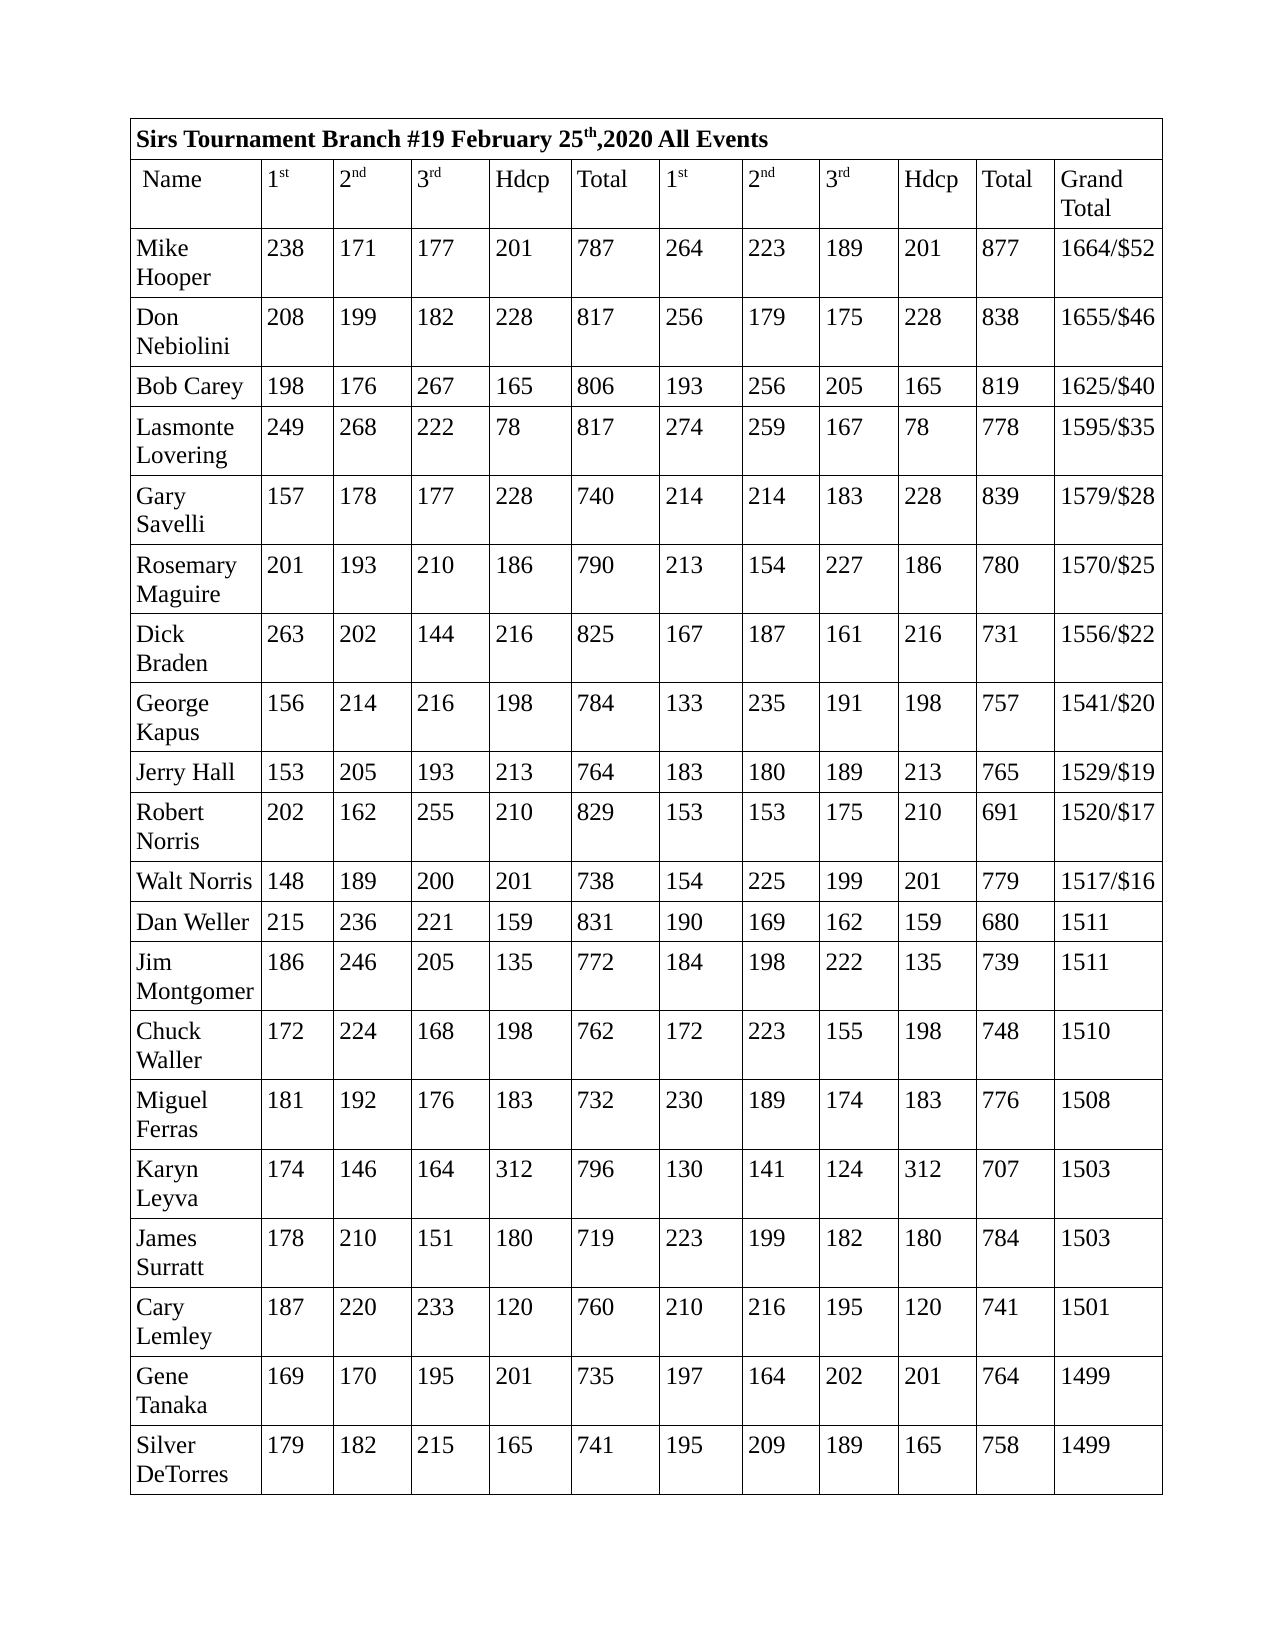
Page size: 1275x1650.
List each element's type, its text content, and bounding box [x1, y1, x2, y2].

table_cell 174 [820, 1080, 898, 1148]
table_cell Gene Tanaka [131, 1357, 261, 1425]
table_cell 78 [490, 407, 571, 475]
table_cell 179 [743, 298, 819, 366]
table_cell 165 [899, 367, 976, 406]
table_cell Miguel Ferras [131, 1080, 261, 1148]
table_cell Lasmonte Lovering [131, 407, 261, 475]
table_cell 1664/$52 [1055, 229, 1162, 297]
table_cell 184 [660, 942, 742, 1010]
table_cell 193 [660, 367, 742, 406]
table_cell 228 [899, 298, 976, 366]
table_cell 1503 [1055, 1150, 1162, 1217]
table_cell 199 [820, 862, 898, 901]
table_cell 183 [820, 476, 898, 544]
table_cell 221 [412, 902, 489, 941]
table_cell 176 [412, 1080, 489, 1148]
table_cell 155 [820, 1011, 898, 1079]
table_cell 216 [743, 1288, 819, 1356]
table_cell 772 [572, 942, 659, 1010]
table_cell 758 [977, 1426, 1054, 1494]
table_cell 1st [660, 160, 742, 227]
table_cell 202 [820, 1357, 898, 1425]
table_cell 790 [572, 545, 659, 613]
table_cell 787 [572, 229, 659, 297]
table_cell 165 [490, 367, 571, 406]
table_cell 214 [743, 476, 819, 544]
table_cell 195 [412, 1357, 489, 1425]
table_cell 198 [743, 942, 819, 1010]
table_cell 148 [262, 862, 333, 901]
table_cell 780 [977, 545, 1054, 613]
table_cell 3rd [412, 160, 489, 227]
table_cell 214 [334, 683, 411, 751]
table_cell 153 [660, 793, 742, 861]
table_cell 1556/$22 [1055, 614, 1162, 682]
table_cell 175 [820, 793, 898, 861]
table_cell 806 [572, 367, 659, 406]
table_cell Hdcp [899, 160, 976, 227]
table_cell 264 [660, 229, 742, 297]
table_cell 210 [334, 1219, 411, 1287]
table_cell 164 [412, 1150, 489, 1217]
table_cell 213 [660, 545, 742, 613]
table_cell 216 [412, 683, 489, 751]
table_cell 180 [899, 1219, 976, 1287]
table_cell 189 [820, 229, 898, 297]
table_cell 274 [660, 407, 742, 475]
table_cell 183 [899, 1080, 976, 1148]
table_cell 831 [572, 902, 659, 941]
table_cell 220 [334, 1288, 411, 1356]
table_cell 133 [660, 683, 742, 751]
table_cell 198 [490, 1011, 571, 1079]
table_cell 249 [262, 407, 333, 475]
table_cell George Kapus [131, 683, 261, 751]
table_cell 825 [572, 614, 659, 682]
table_cell 223 [743, 229, 819, 297]
table_cell 195 [820, 1288, 898, 1356]
table_cell 236 [334, 902, 411, 941]
table_cell 201 [899, 862, 976, 901]
table_cell 762 [572, 1011, 659, 1079]
table_cell 3rd [820, 160, 898, 227]
table_cell 817 [572, 298, 659, 366]
table_cell 1508 [1055, 1080, 1162, 1148]
table_cell 198 [899, 1011, 976, 1079]
table_cell 796 [572, 1150, 659, 1217]
table_cell 732 [572, 1080, 659, 1148]
table_cell 169 [262, 1357, 333, 1425]
table_cell 223 [743, 1011, 819, 1079]
table_cell 739 [977, 942, 1054, 1010]
table_cell 1655/$46 [1055, 298, 1162, 366]
table_cell 222 [412, 407, 489, 475]
table_cell 228 [899, 476, 976, 544]
table_cell 180 [490, 1219, 571, 1287]
table_cell 223 [660, 1219, 742, 1287]
table_cell Chuck Waller [131, 1011, 261, 1079]
table_cell 784 [572, 683, 659, 751]
table_cell 691 [977, 793, 1054, 861]
table_cell 215 [262, 902, 333, 941]
table_cell 199 [743, 1219, 819, 1287]
table_cell 198 [262, 367, 333, 406]
table_cell 1541/$20 [1055, 683, 1162, 751]
table_cell 182 [334, 1426, 411, 1494]
table_cell 764 [977, 1357, 1054, 1425]
table_cell 235 [743, 683, 819, 751]
table_cell Grand Total [1055, 160, 1162, 227]
table_cell 174 [262, 1150, 333, 1217]
table_cell 784 [977, 1219, 1054, 1287]
table_cell 201 [262, 545, 333, 613]
table_cell 216 [899, 614, 976, 682]
table_cell Silver DeTorres [131, 1426, 261, 1494]
table_cell 210 [660, 1288, 742, 1356]
table_cell 189 [820, 1426, 898, 1494]
table_cell 255 [412, 793, 489, 861]
table_cell 175 [820, 298, 898, 366]
table_cell 210 [490, 793, 571, 861]
table_cell 176 [334, 367, 411, 406]
table_cell 153 [262, 752, 333, 792]
table_cell 180 [743, 752, 819, 792]
table_cell 1511 [1055, 942, 1162, 1010]
table_cell 187 [743, 614, 819, 682]
table_cell 1st [262, 160, 333, 227]
table_cell 209 [743, 1426, 819, 1494]
table_cell 1579/$28 [1055, 476, 1162, 544]
table_cell 205 [820, 367, 898, 406]
table_cell 263 [262, 614, 333, 682]
table_cell 877 [977, 229, 1054, 297]
table_cell 172 [660, 1011, 742, 1079]
table_cell 162 [820, 902, 898, 941]
table_cell 748 [977, 1011, 1054, 1079]
table_cell 210 [412, 545, 489, 613]
table_cell 205 [334, 752, 411, 792]
table_cell 1499 [1055, 1357, 1162, 1425]
table_cell Jim Montgomer [131, 942, 261, 1010]
table_cell Dick Braden [131, 614, 261, 682]
table_cell 201 [899, 1357, 976, 1425]
table_cell 268 [334, 407, 411, 475]
table_cell 164 [743, 1357, 819, 1425]
table_cell 760 [572, 1288, 659, 1356]
table_cell Total [572, 160, 659, 227]
table_cell 78 [899, 407, 976, 475]
table_cell 757 [977, 683, 1054, 751]
table_cell 130 [660, 1150, 742, 1217]
table_cell 735 [572, 1357, 659, 1425]
table_cell 120 [490, 1288, 571, 1356]
table_cell 259 [743, 407, 819, 475]
table_cell 202 [334, 614, 411, 682]
table_cell 167 [820, 407, 898, 475]
table_cell 172 [262, 1011, 333, 1079]
table_cell Karyn Leyva [131, 1150, 261, 1217]
table_header Sirs Tournament Branch #19 February 25th,2020 All Events [131, 119, 1162, 158]
table_cell 741 [572, 1426, 659, 1494]
table_cell 224 [334, 1011, 411, 1079]
table_cell 230 [660, 1080, 742, 1148]
table_cell 182 [820, 1219, 898, 1287]
table_cell 181 [262, 1080, 333, 1148]
table_cell 189 [334, 862, 411, 901]
table_cell 227 [820, 545, 898, 613]
table_cell 170 [334, 1357, 411, 1425]
table_cell Walt Norris [131, 862, 261, 901]
table_cell 819 [977, 367, 1054, 406]
table_cell 162 [334, 793, 411, 861]
table_cell 177 [412, 476, 489, 544]
table_cell 1570/$25 [1055, 545, 1162, 613]
table_cell 201 [490, 1357, 571, 1425]
table_cell James Surratt [131, 1219, 261, 1287]
table_cell 159 [899, 902, 976, 941]
table_cell Name [131, 160, 261, 227]
table_cell Don Nebiolini [131, 298, 261, 366]
table_cell 168 [412, 1011, 489, 1079]
table_cell 189 [820, 752, 898, 792]
table_cell 198 [490, 683, 571, 751]
table_cell Hdcp [490, 160, 571, 227]
table_cell 214 [660, 476, 742, 544]
table_cell 707 [977, 1150, 1054, 1217]
table_cell 838 [977, 298, 1054, 366]
table_cell 256 [660, 298, 742, 366]
table_cell 1501 [1055, 1288, 1162, 1356]
table_cell 312 [899, 1150, 976, 1217]
table_cell 246 [334, 942, 411, 1010]
table_cell 210 [899, 793, 976, 861]
table_cell 1529/$19 [1055, 752, 1162, 792]
table_cell 817 [572, 407, 659, 475]
table_cell 171 [334, 229, 411, 297]
table_cell 228 [490, 476, 571, 544]
table_cell Total [977, 160, 1054, 227]
table_cell 1520/$17 [1055, 793, 1162, 861]
table_cell 195 [660, 1426, 742, 1494]
table_cell 153 [743, 793, 819, 861]
table_cell Robert Norris [131, 793, 261, 861]
table_cell 205 [412, 942, 489, 1010]
table_cell 1503 [1055, 1219, 1162, 1287]
table_cell 200 [412, 862, 489, 901]
table_cell 141 [743, 1150, 819, 1217]
table_cell 154 [743, 545, 819, 613]
table_cell 1595/$35 [1055, 407, 1162, 475]
table_cell Bob Carey [131, 367, 261, 406]
table_cell 1517/$16 [1055, 862, 1162, 901]
table_cell 197 [660, 1357, 742, 1425]
table_cell 215 [412, 1426, 489, 1494]
table_cell 179 [262, 1426, 333, 1494]
table_cell 765 [977, 752, 1054, 792]
table_cell 213 [899, 752, 976, 792]
table_cell 199 [334, 298, 411, 366]
table_cell 124 [820, 1150, 898, 1217]
table_cell 213 [490, 752, 571, 792]
table_cell 161 [820, 614, 898, 682]
table_cell 189 [743, 1080, 819, 1148]
table_cell 731 [977, 614, 1054, 682]
table_cell 198 [899, 683, 976, 751]
table_cell 1625/$40 [1055, 367, 1162, 406]
table_cell 839 [977, 476, 1054, 544]
table_cell Gary Savelli [131, 476, 261, 544]
table_cell 228 [490, 298, 571, 366]
table_cell 2nd [743, 160, 819, 227]
table_cell 159 [490, 902, 571, 941]
table_cell 187 [262, 1288, 333, 1356]
table_cell 135 [490, 942, 571, 1010]
table_cell 146 [334, 1150, 411, 1217]
table_cell 201 [490, 229, 571, 297]
table_cell 267 [412, 367, 489, 406]
table_cell 186 [490, 545, 571, 613]
table_cell 157 [262, 476, 333, 544]
table_cell Jerry Hall [131, 752, 261, 792]
table_cell 151 [412, 1219, 489, 1287]
table_cell 312 [490, 1150, 571, 1217]
table_cell 738 [572, 862, 659, 901]
table_cell 178 [334, 476, 411, 544]
table_cell 167 [660, 614, 742, 682]
table_cell 202 [262, 793, 333, 861]
table_cell 186 [899, 545, 976, 613]
table_cell 201 [899, 229, 976, 297]
table_cell 778 [977, 407, 1054, 475]
table_cell 156 [262, 683, 333, 751]
table_cell 169 [743, 902, 819, 941]
table_cell 233 [412, 1288, 489, 1356]
table_cell 154 [660, 862, 742, 901]
table_cell 216 [490, 614, 571, 682]
table_cell 120 [899, 1288, 976, 1356]
table_cell 779 [977, 862, 1054, 901]
table_cell 186 [262, 942, 333, 1010]
table_cell 178 [262, 1219, 333, 1287]
table_cell 165 [899, 1426, 976, 1494]
table_cell 177 [412, 229, 489, 297]
table_cell 764 [572, 752, 659, 792]
table_cell 183 [490, 1080, 571, 1148]
table_cell 193 [412, 752, 489, 792]
table_cell 201 [490, 862, 571, 901]
table_cell 193 [334, 545, 411, 613]
table_cell Mike Hooper [131, 229, 261, 297]
table_cell 829 [572, 793, 659, 861]
table_cell 776 [977, 1080, 1054, 1148]
table_cell 1510 [1055, 1011, 1162, 1079]
table_cell 190 [660, 902, 742, 941]
table_cell 2nd [334, 160, 411, 227]
table_cell 256 [743, 367, 819, 406]
table_cell 182 [412, 298, 489, 366]
table_cell 719 [572, 1219, 659, 1287]
table_cell 741 [977, 1288, 1054, 1356]
table_cell 680 [977, 902, 1054, 941]
table_cell 1511 [1055, 902, 1162, 941]
table_cell 183 [660, 752, 742, 792]
table_cell Rosemary Maguire [131, 545, 261, 613]
table_cell 222 [820, 942, 898, 1010]
table_cell 225 [743, 862, 819, 901]
table_cell 740 [572, 476, 659, 544]
table_cell 1499 [1055, 1426, 1162, 1494]
table_cell 191 [820, 683, 898, 751]
table_cell 192 [334, 1080, 411, 1148]
table_cell 208 [262, 298, 333, 366]
table_cell Dan Weller [131, 902, 261, 941]
table_cell 135 [899, 942, 976, 1010]
table_cell Cary Lemley [131, 1288, 261, 1356]
table_cell 144 [412, 614, 489, 682]
table_cell 165 [490, 1426, 571, 1494]
table_cell 238 [262, 229, 333, 297]
